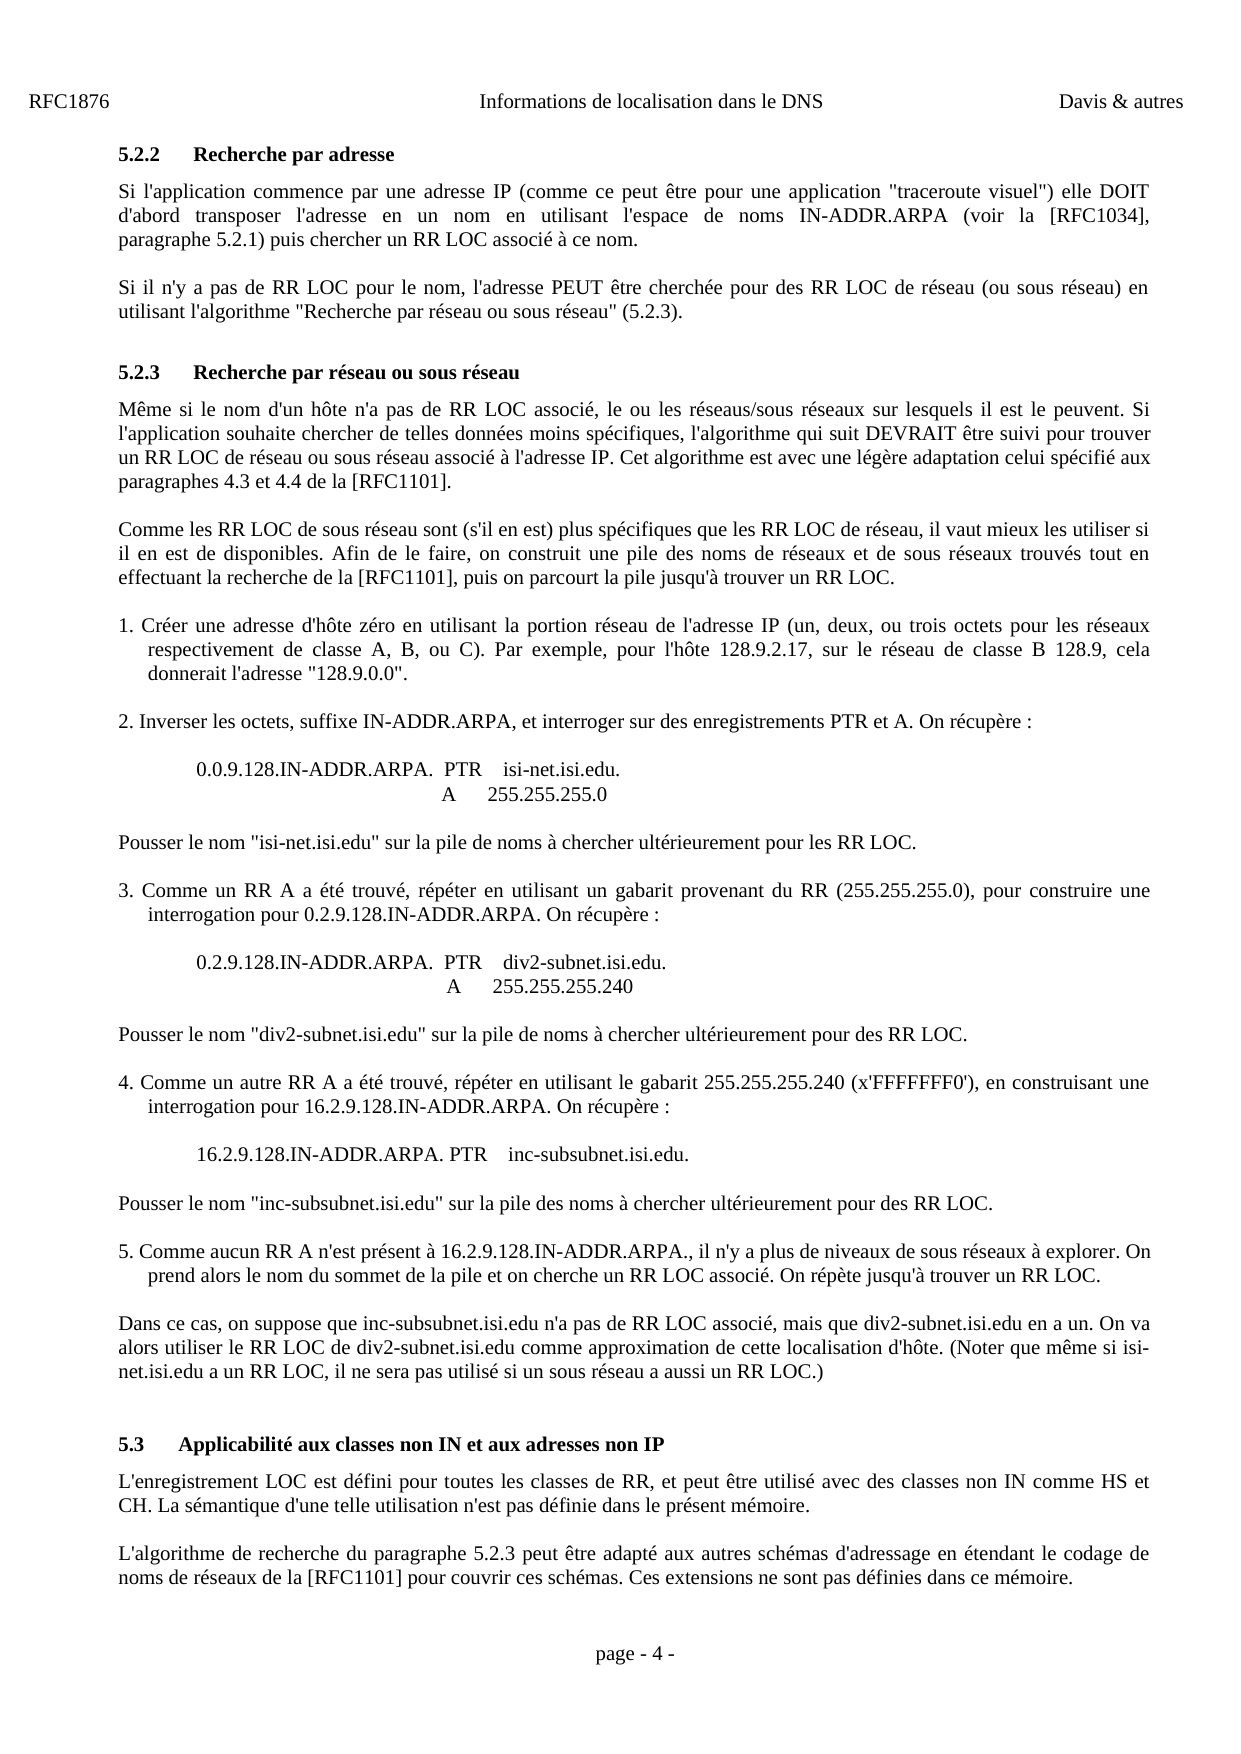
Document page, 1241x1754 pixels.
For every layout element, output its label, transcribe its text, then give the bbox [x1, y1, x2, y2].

text Même si le nom d'un hôte n'a pas de RR LOC associé, le ou les réseaus/sous réseaux sur lesquels il est le peuvent. Si l'application souhaite chercher de telles données moins spécifiques, l'algorithme qui suit DEVRAIT être suivi pour trouver un RR LOC de réseau ou sous réseau associé à l'adresse IP. Cet algorithme est avec une légère adaptation celui spécifié aux paragraphes 4.3 et 4.4 de la [RFC1101]. [118, 396, 1152, 493]
text 1. Créer une adresse d'hôte zéro en utilisant la portion réseau de l'adresse IP (un, deux, ou trois octets pour les réseaux respectivement de classe A, B, ou C). Par exemple, pour l'hôte 128.9.2.17, sur le réseau de classe B 128.9, cela donnerait l'adresse "128.9.0.0". [118, 613, 1152, 685]
text 4. Comme un autre RR A a été trouvé, répéter en utilisant le gabarit 255.255.255.240 (x'FFFFFFF0'), en construisant une interrogation pour 16.2.9.128.IN-ADDR.ARPA. On récupère : [118, 1070, 1152, 1118]
text 16.2.9.128.IN-ADDR.ARPA. PTR inc-subsubnet.isi.edu. [118, 1142, 1152, 1166]
text Si l'application commence par une adresse IP (comme ce peut être pour une application "traceroute visuel") elle DOIT d'abord transposer l'adresse en un nom en utilisant l'espace de noms IN-ADDR.ARPA (voir la [RFC1034], paragraphe 5.2.1) puis chercher un RR LOC associé à ce nom. [118, 178, 1152, 251]
text Pousser le nom "div2-subnet.isi.edu" sur la pile de noms à chercher ultérieurement pour des RR LOC. [118, 1022, 1152, 1046]
text L'algorithme de recherche du paragraphe 5.2.3 peut être adapté aux autres schémas d'adressage en étendant le codage de noms de réseaux de la [RFC1101] pour couvrir ces schémas. Ces extensions ne sont pas définies dans ce mémoire. [118, 1541, 1152, 1589]
subtitle 5.2.3 Recherche par réseau ou sous réseau [118, 360, 1152, 384]
text Pousser le nom "inc-subsubnet.isi.edu" sur la pile des noms à chercher ultérieurement pour des RR LOC. [118, 1191, 1152, 1214]
text Si il n'y a pas de RR LOC pour le nom, l'adresse PEUT être cherchée pour des RR LOC de réseau (ou sous réseau) en utilisant l'algorithme "Recherche par réseau ou sous réseau" (5.2.3). [118, 275, 1152, 323]
text L'enregistrement LOC est défini pour toutes les classes de RR, et peut être utilisé avec des classes non IN comme HS et CH. La sémantique d'une telle utilisation n'est pas définie dans le présent mémoire. [118, 1469, 1152, 1517]
text A 255.255.255.0 [118, 781, 1152, 806]
text 2. Inverser les octets, suffixe IN-ADDR.ARPA, et interroger sur des enregistrements PTR et A. On récupère : [118, 709, 1152, 733]
subtitle 5.2.2 Recherche par adresse [118, 142, 1152, 166]
text Pousser le nom "isi-net.isi.edu" sur la pile de noms à chercher ultérieurement pour les RR LOC. [118, 829, 1152, 854]
text A 255.255.255.240 [118, 974, 1152, 998]
text Comme les RR LOC de sous réseau sont (s'il en est) plus spécifiques que les RR LOC de réseau, il vaut mieux les utiliser si il en est de disponibles. Afin de le faire, on construit une pile des noms de réseaux et de sous réseaux trouvés tout en effectuant la recherche de la [RFC1101], puis on parcourt la pile jusqu'à trouver un RR LOC. [118, 517, 1152, 589]
subtitle 5.3 Applicabilité aux classes non IN et aux adresses non IP [118, 1432, 1152, 1456]
text 0.0.9.128.IN-ADDR.ARPA. PTR isi-net.isi.edu. [118, 757, 1152, 781]
text 3. Comme un RR A a été trouvé, répéter en utilisant un gabarit provenant du RR (255.255.255.0), pour construire une interrogation pour 0.2.9.128.IN-ADDR.ARPA. On récupère : [118, 878, 1152, 926]
text 5. Comme aucun RR A n'est présent à 16.2.9.128.IN-ADDR.ARPA., il n'y a plus de niveaux de sous réseaux à explorer. On prend alors le nom du sommet de la pile et on cherche un RR LOC associé. On répète jusqu'à trouver un RR LOC. [118, 1239, 1152, 1287]
text Dans ce cas, on suppose que inc-subsubnet.isi.edu n'a pas de RR LOC associé, mais que div2-subnet.isi.edu en a un. On va alors utiliser le RR LOC de div2-subnet.isi.edu comme approximation de cette localisation d'hôte. (Noter que même si isi-net.isi.edu a un RR LOC, il ne sera pas utilisé si un sous réseau a aussi un RR LOC.) [118, 1311, 1152, 1383]
text 0.2.9.128.IN-ADDR.ARPA. PTR div2-subnet.isi.edu. [118, 950, 1152, 974]
